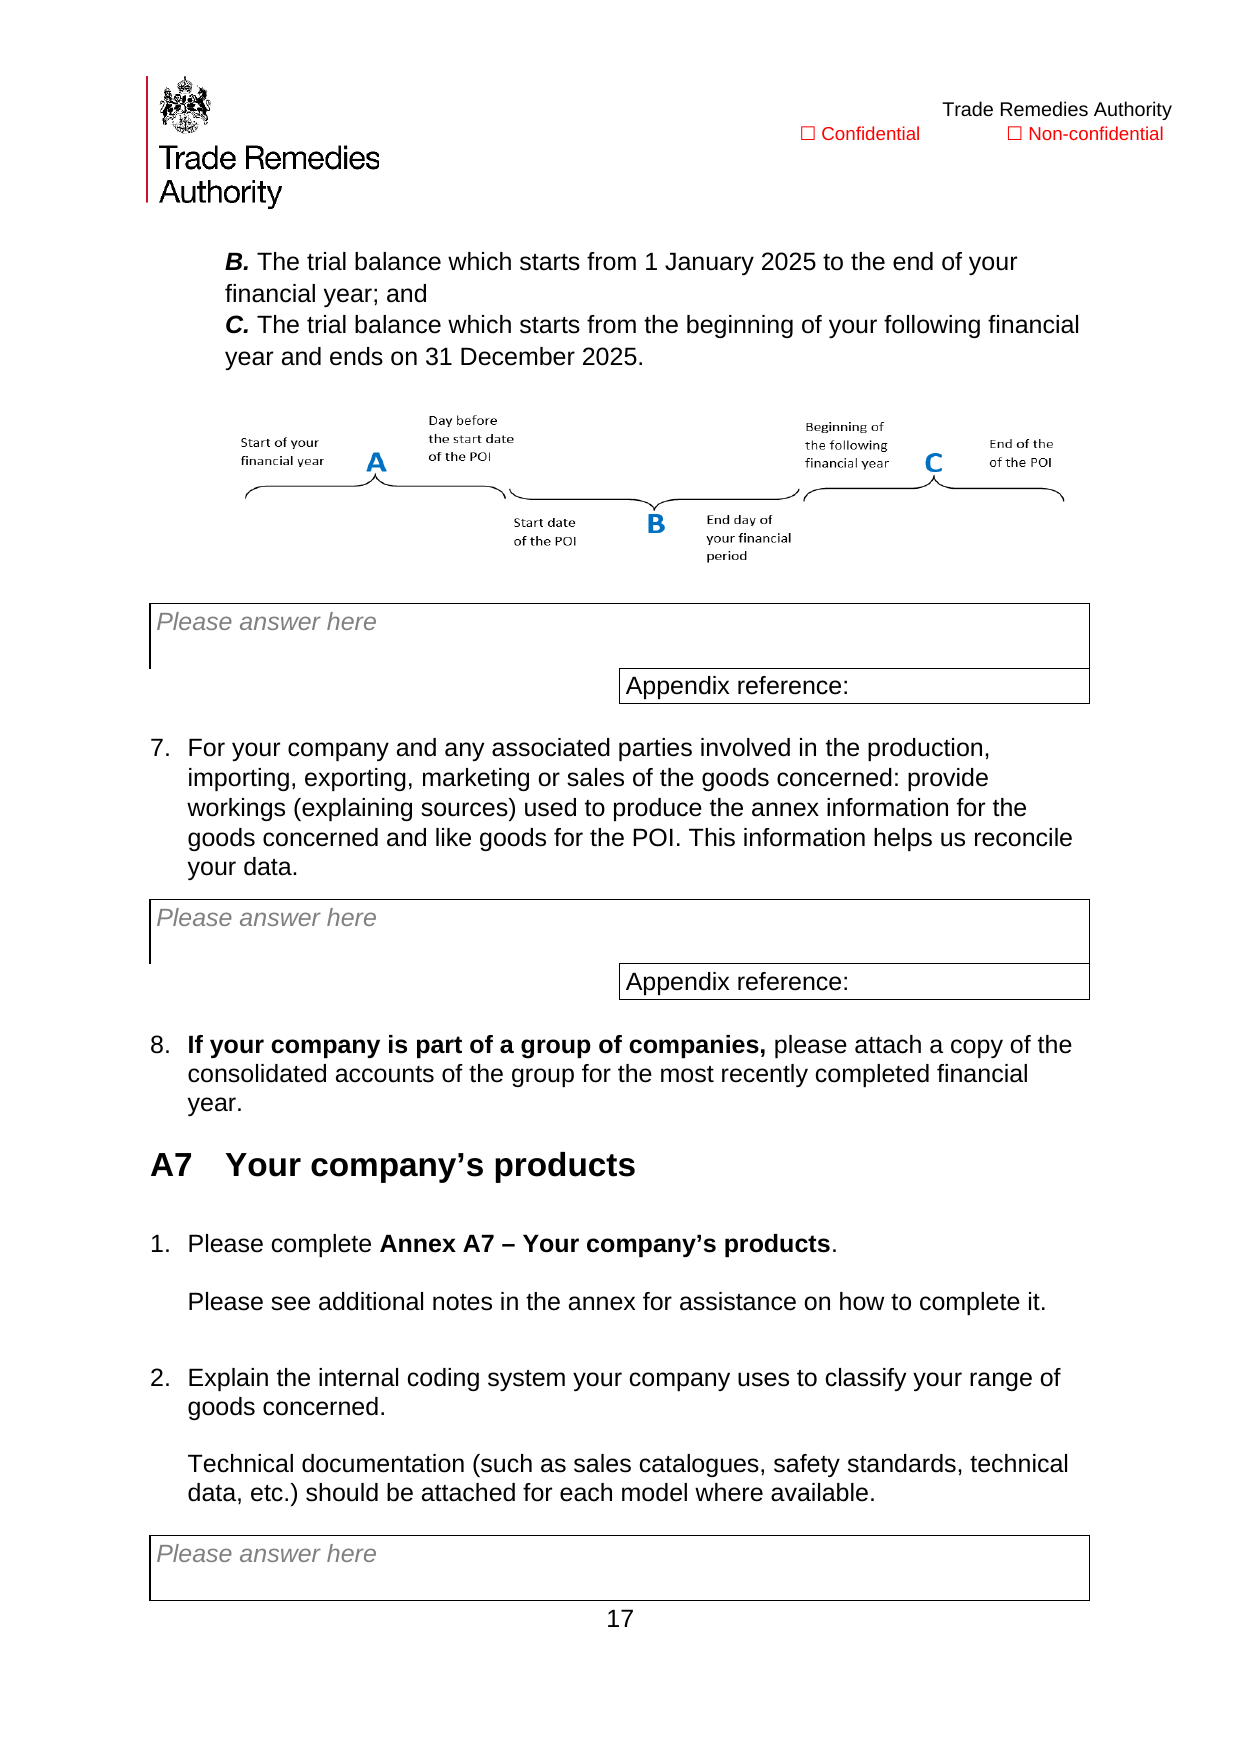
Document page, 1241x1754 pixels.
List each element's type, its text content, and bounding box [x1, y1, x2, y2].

list Please see additional notes in the annex for assistance on how to complete it. [187, 1287, 1090, 1316]
table_cell Appendix reference: [620, 669, 1089, 703]
list B. The trial balance which starts from 1 January 2025 to the end of your financial year; and [225, 247, 1090, 307]
list Technical documentation (such as sales catalogues, safety standards, technical data, etc.) should be attached for each model where available. [187, 1449, 1090, 1506]
table_header Please answer here [151, 604, 1089, 667]
table_header Please answer here [151, 1536, 1089, 1599]
list C. The trial balance which starts from the beginning of your following financial year and ends on 31 December 2025. [225, 310, 1090, 370]
table_header Please answer here [151, 900, 1089, 963]
table_cell [150, 669, 619, 703]
table_cell [150, 964, 619, 999]
list Please complete Annex A7 – Your company’s products. [150, 1229, 1090, 1258]
subtitle A7 Your company’s products [150, 1146, 1090, 1184]
table_cell Appendix reference: [620, 964, 1089, 999]
list If your company is part of a group of companies, please attach a copy of the consolidated accounts of the group for the most recently completed financial year. [150, 1031, 1090, 1117]
list For your company and any associated parties involved in the production, importing, exporting, marketing or sales of the goods concerned: provide workings (explaining sources) used to produce the annex information for the goods concerned and like goods for the POI. This information helps us reconcile your data. [150, 733, 1090, 881]
list Explain the internal coding system your company uses to classify your range of goods concerned. [150, 1363, 1090, 1420]
